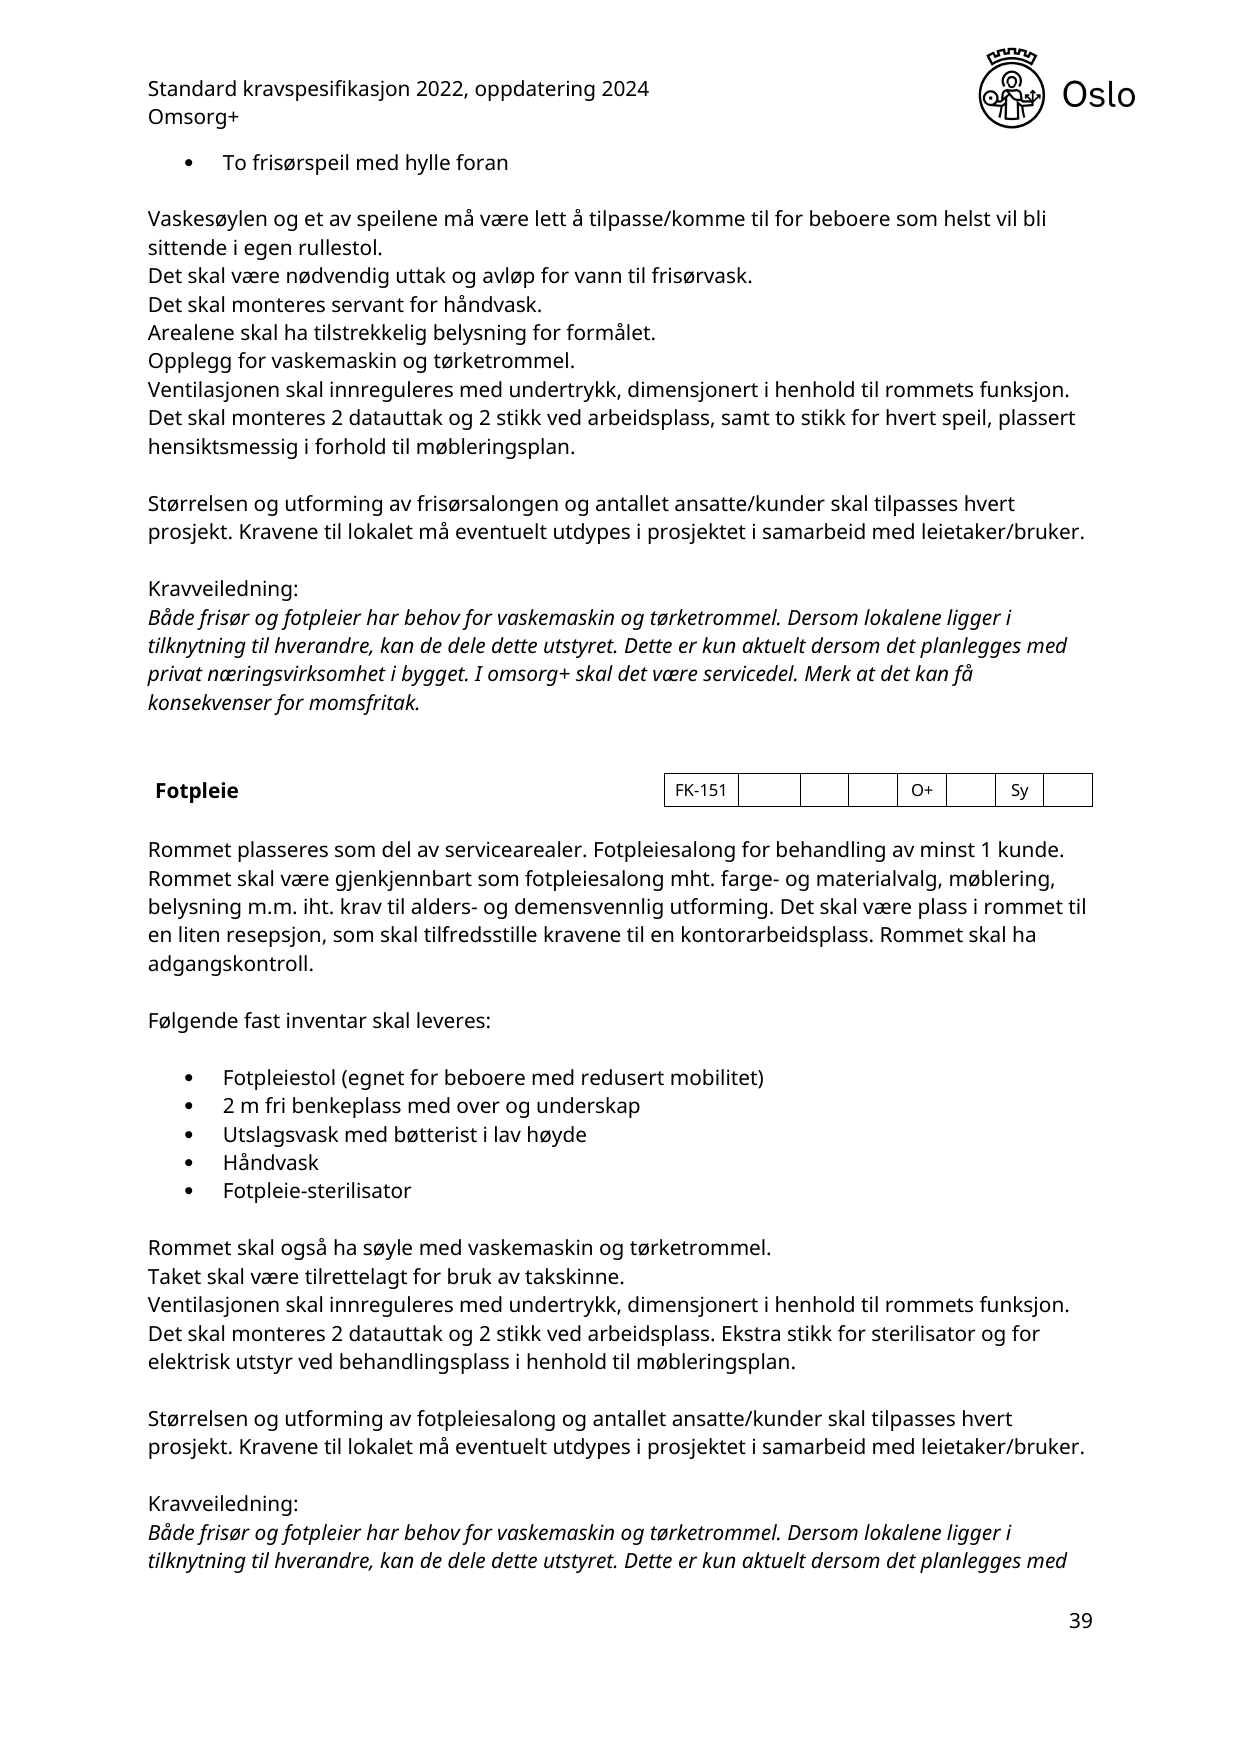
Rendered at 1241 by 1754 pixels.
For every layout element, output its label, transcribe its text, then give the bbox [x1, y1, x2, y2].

text Kravveiledning: [148, 1489, 1093, 1518]
table_header [1044, 774, 1092, 806]
text Ventilasjonen skal innreguleres med undertrykk, dimensjonert i henhold til rommets funksjon. [148, 1290, 1093, 1319]
table_header O+ [898, 774, 946, 806]
table_header [739, 774, 800, 806]
list Utslagsvask med bøtterist i lav høyde [185, 1120, 1093, 1148]
text Det skal monteres 2 datauttak og 2 stikk ved arbeidsplass, samt to stikk for hvert speil, plassert hensiktsmessig i forhold til møbleringsplan. [148, 403, 1093, 460]
text Ventilasjonen skal innreguleres med undertrykk, dimensjonert i henhold til rommets funksjon. [148, 375, 1093, 403]
text Det skal monteres 2 datauttak og 2 stikk ved arbeidsplass. Ekstra stikk for sterilisator og for elektrisk utstyr ved behandlingsplass i henhold til møbleringsplan. [148, 1319, 1093, 1376]
table_header [849, 774, 897, 806]
list Håndvask [185, 1148, 1093, 1177]
table_header Fotpleie [148, 773, 664, 806]
text Følgende fast inventar skal leveres: [148, 1006, 1093, 1034]
table_header Sy [996, 774, 1043, 806]
text Kravveiledning: [148, 574, 1093, 603]
list 2 m fri benkeplass med over og underskap [185, 1091, 1093, 1120]
text Opplegg for vaskemaskin og tørketrommel. [148, 347, 1093, 375]
text Både frisør og fotpleier har behov for vaskemaskin og tørketrommel. Dersom lokalene ligger i tilknytning til hverandre, kan de dele dette utstyret. Dette er kun aktuelt dersom det planlegges med privat næringsvirksomhet i bygget. I omsorg+ skal det være servicedel. Merk at det kan få konsekvenser for momsfritak. [148, 603, 1093, 716]
text Både frisør og fotpleier har behov for vaskemaskin og tørketrommel. Dersom lokalene ligger i tilknytning til hverandre, kan de dele dette utstyret. Dette er kun aktuelt dersom det planlegges med [148, 1518, 1093, 1575]
table_header [947, 774, 995, 806]
text Det skal være nødvendig uttak og avløp for vann til frisørvask. [148, 261, 1093, 290]
text Rommet plasseres som del av servicearealer. Fotpleiesalong for behandling av minst 1 kunde. Rommet skal være gjenkjennbart som fotpleiesalong mht. farge- og materialvalg, møblering, belysning m.m. iht. krav til alders- og demensvennlig utforming. Det skal være plass i rommet til en liten resepsjon, som skal tilfredsstille kravene til en kontorarbeidsplass. Rommet skal ha adgangskontroll. [148, 835, 1093, 977]
list Fotpleie-sterilisator [185, 1177, 1093, 1205]
text Størrelsen og utforming av fotpleiesalong og antallet ansatte/kunder skal tilpasses hvert prosjekt. Kravene til lokalet må eventuelt utdypes i prosjektet i samarbeid med leietaker/bruker. [148, 1404, 1093, 1461]
list To frisørspeil med hylle foran [185, 148, 1093, 176]
text Rommet skal også ha søyle med vaskemaskin og tørketrommel. [148, 1233, 1093, 1262]
text Arealene skal ha tilstrekkelig belysning for formålet. [148, 318, 1093, 347]
table_header FK-151 [665, 774, 738, 806]
list Fotpleiestol (egnet for beboere med redusert mobilitet) [185, 1063, 1093, 1091]
text Vaskesøylen og et av speilene må være lett å tilpasse/komme til for beboere som helst vil bli sittende i egen rullestol. [148, 204, 1093, 261]
text Det skal monteres servant for håndvask. [148, 290, 1093, 318]
table_header [801, 774, 848, 806]
text Størrelsen og utforming av frisørsalongen og antallet ansatte/kunder skal tilpasses hvert prosjekt. Kravene til lokalet må eventuelt utdypes i prosjektet i samarbeid med leietaker/bruker. [148, 489, 1093, 546]
text Taket skal være tilrettelagt for bruk av takskinne. [148, 1262, 1093, 1290]
